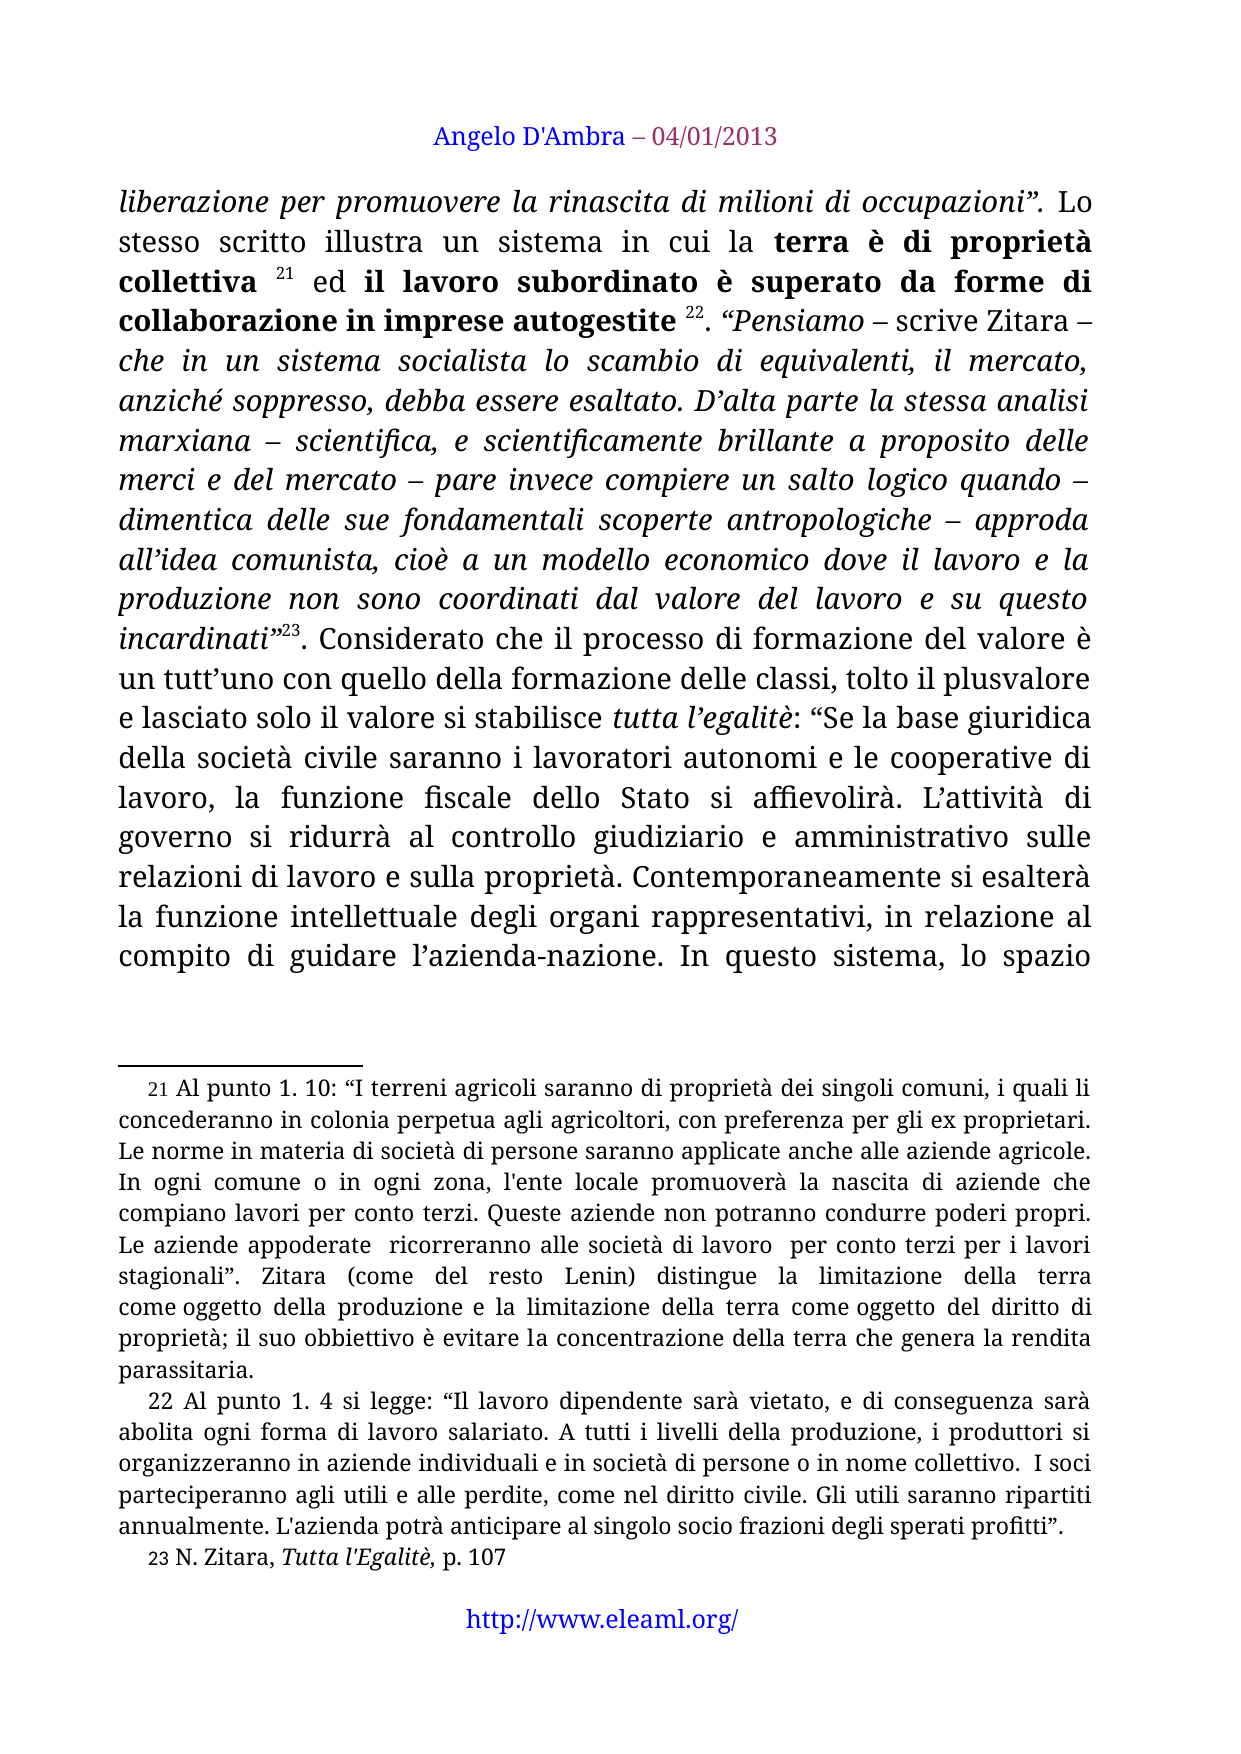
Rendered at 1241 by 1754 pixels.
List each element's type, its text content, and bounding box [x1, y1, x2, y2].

text liberazione per promuovere la rinascita di milioni di occupazioni”. Lo stesso scritto illustra un sistema in cui la terra è di proprietà collettiva ed il lavoro subordinato è superato da forme di collaborazione in imprese autogestite . “Pensiamo – scrive Zitara – che in un sistema socialista lo scambio di equivalenti, il mercato, anziché soppresso, debba essere esaltato. D’alta parte la stessa analisi marxiana – scientifica, e scientificamente brillante a proposito delle merci e del mercato – pare invece compiere un salto logico quando – dimentica delle sue fondamentali scoperte antropologiche – approda all’idea comunista, cioè a un modello economico dove il lavoro e la produzione non sono coordinati dal valore del lavoro e su questo incardinati”. Considerato che il processo di formazione del valore è un tutt’uno con quello della formazione delle classi, tolto il plusvalore e lasciato solo il valore si stabilisce tutta l’egalitè: “Se la base giuridica della società civile saranno i lavoratori autonomi e le cooperative di lavoro, la funzione fiscale dello Stato si affievolirà. L’attività di governo si ridurrà al controllo giudiziario e amministrativo sulle relazioni di lavoro e sulla proprietà. Contemporaneamente si esalterà la funzione intellettuale degli organi rappresentativi, in relazione al compito di guidare l’azienda-nazione. In questo sistema, lo spazio [118, 182, 1093, 975]
text Al punto 1. 10: “I terreni agricoli saranno di proprietà dei singoli comuni, i quali li concederanno in colonia perpetua agli agricoltori, con preferenza per gli ex proprietari. Le norme in materia di società di persone saranno applicate anche alle aziende agricole. In ogni comune o in ogni zona, l'ente locale promuoverà la nascita di aziende che compiano lavori per conto terzi. Queste aziende non potranno condurre poderi propri. Le aziende appoderate ricorreranno alle società di lavoro per conto terzi per i lavori stagionali”. Zitara (come del resto Lenin) distingue la limitazione della terra come oggetto della produzione e la limitazione della terra come oggetto del diritto di proprietà; il suo obbiettivo è evitare la concentrazione della terra che genera la rendita parassitaria. [118, 1072, 1093, 1385]
text N. Zitara, Tutta l'Egalitè, p. 107 [118, 1541, 1093, 1572]
text Al punto 1. 4 si legge: “Il lavoro dipendente sarà vietato, e di conseguenza sarà abolita ogni forma di lavoro salariato. A tutti i livelli della produzione, i produttori si organizzeranno in aziende individuali e in società di persone o in nome collettivo. I soci parteciperanno agli utili e alle perdite, come nel diritto civile. Gli utili saranno ripartiti annualmente. L'azienda potrà anticipare al singolo socio frazioni degli sperati profitti”. [118, 1385, 1093, 1541]
